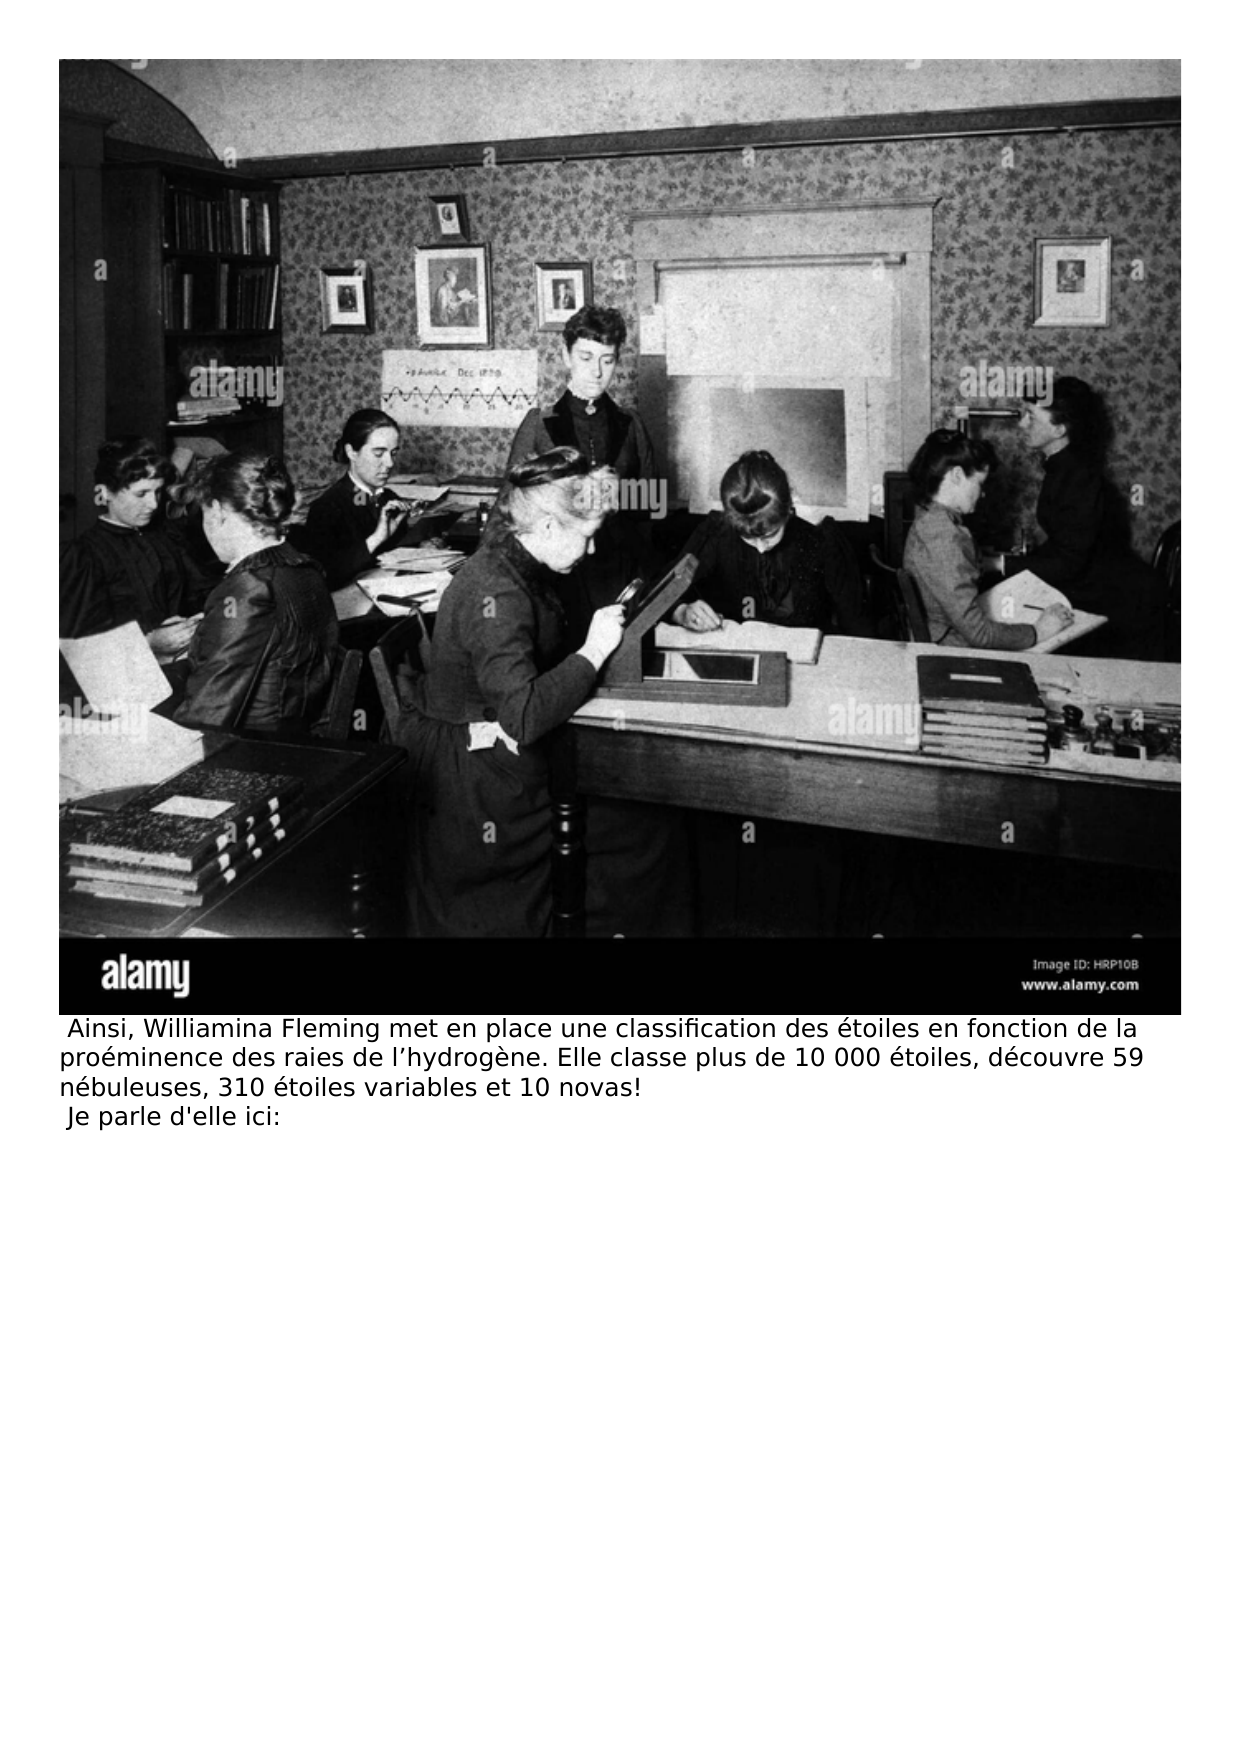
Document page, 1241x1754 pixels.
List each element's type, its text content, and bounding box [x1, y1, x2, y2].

text Ainsi, Williamina Fleming met en place une classification des étoiles en fonction de la proéminence des raies de l’hydrogène. Elle classe plus de 10 000 étoiles, découvre 59 nébuleuses, 310 étoiles variables et 10 novas! Je parle d'elle ici: [59, 1015, 1181, 1131]
picture [59, 59, 1182, 1015]
